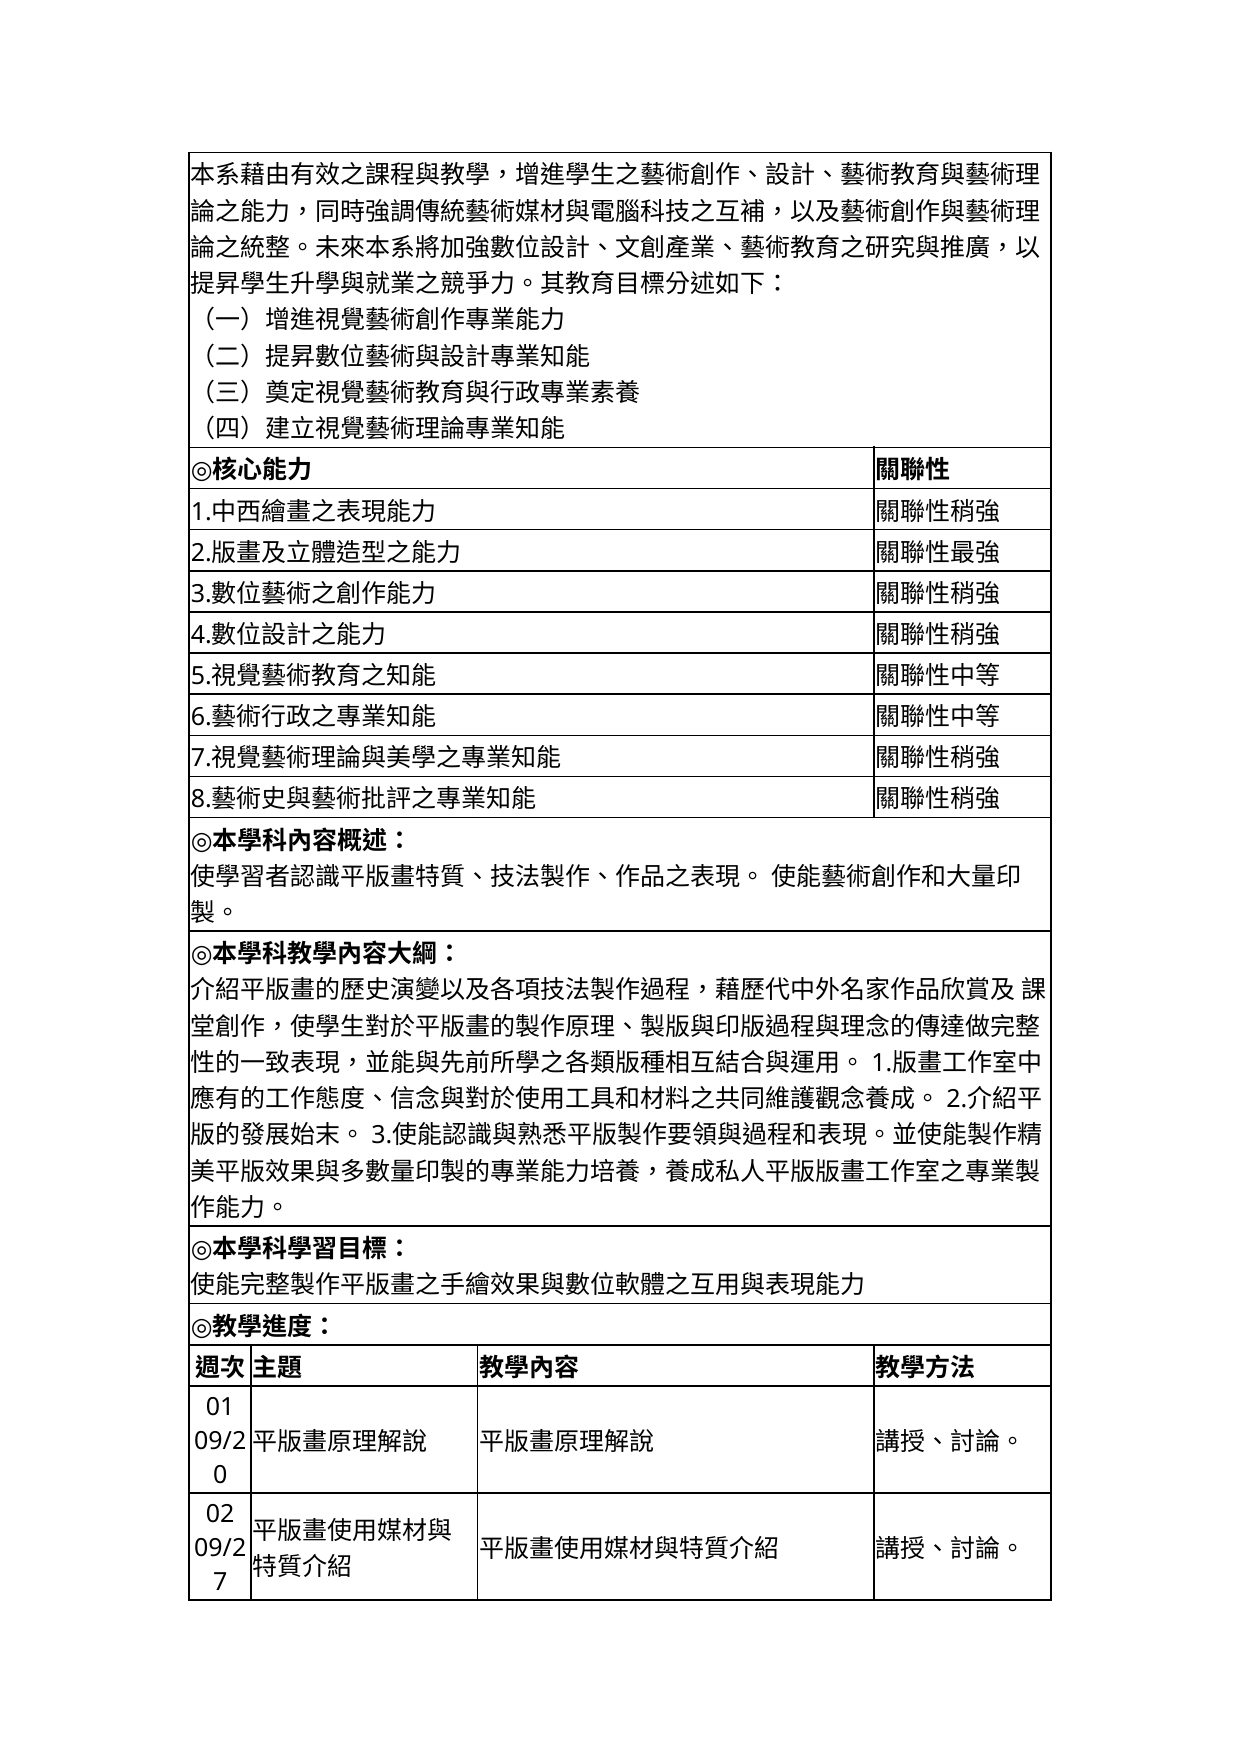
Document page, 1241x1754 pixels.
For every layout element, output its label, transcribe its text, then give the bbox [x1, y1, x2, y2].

table_cell 關聯性稍強 [875, 777, 1050, 817]
table_cell 關聯性中等 [875, 654, 1050, 693]
table_cell ◎本學科教學內容大綱： 介紹平版畫的歷史演變以及各項技法製作過程，藉歷代中外名家作品欣賞及 課堂創作，使學生對於平版畫的製作原理、製版與印版過程與理念的傳達做完整性的一致表現，並能與先前所學之各類版種相互結合與運用。 1.版畫工作室中應有的工作態度、信念與對於使用工具和材料之共同維護觀念養成。 2.介紹平版的發展始末。 3.使能認識與熟悉平版製作要領與過程和表現。並使能製作精美平版效果與多數量印製的專業能力培養，養成私人平版版畫工作室之專業製作能力。 [190, 932, 1050, 1225]
table_cell 關聯性最強 [875, 530, 1050, 570]
table_cell 01 09/20 [190, 1387, 250, 1492]
table_cell 週次 [190, 1346, 250, 1385]
table_cell 關聯性稍強 [875, 489, 1050, 529]
table_cell ◎本學科學習目標： 使能完整製作平版畫之手繪效果與數位軟體之互用與表現能力 [190, 1227, 1050, 1303]
table_cell 平版畫原理解說 [252, 1387, 477, 1492]
table_cell 7.視覺藝術理論與美學之專業知能 [190, 736, 873, 776]
table_cell 關聯性中等 [875, 695, 1050, 734]
table_cell 2.版畫及立體造型之能力 [190, 530, 873, 570]
table_cell 關聯性稍強 [875, 736, 1050, 776]
table_cell 1.中西繪畫之表現能力 [190, 489, 873, 529]
table_cell 主題 [252, 1346, 477, 1385]
table_header 本系藉由有效之課程與教學，增進學生之藝術創作、設計、藝術教育與藝術理論之能力，同時強調傳統藝術媒材與電腦科技之互補，以及藝術創作與藝術理論之統整。未來本系將加強數位設計、文創產業、藝術教育之研究與推廣，以提昇學生升學與就業之競爭力。其教育目標分述如下： （一）增進視覺藝術創作專業能力 （二）提昇數位藝術與設計專業知能 （三）奠定視覺藝術教育與行政專業素養 （四）建立視覺藝術理論專業知能 [190, 153, 1050, 446]
table_cell ◎核心能力 [190, 448, 873, 488]
table_cell 平版畫使用媒材與特質介紹 [252, 1494, 477, 1599]
table_cell 關聯性 [875, 448, 1050, 488]
table_cell 平版畫使用媒材與特質介紹 [478, 1494, 873, 1599]
table_cell 平版畫原理解說 [478, 1387, 873, 1492]
table_cell 8.藝術史與藝術批評之專業知能 [190, 777, 873, 817]
table_cell 教學方法 [875, 1346, 1050, 1385]
table_cell 講授、討論。 [875, 1387, 1050, 1492]
table_cell 3.數位藝術之創作能力 [190, 572, 873, 611]
table_cell 教學內容 [478, 1346, 873, 1385]
table_cell 關聯性稍強 [875, 572, 1050, 611]
table_cell 4.數位設計之能力 [190, 613, 873, 652]
table_cell 講授、討論。 [875, 1494, 1050, 1599]
table_cell 關聯性稍強 [875, 613, 1050, 652]
table_cell 6.藝術行政之專業知能 [190, 695, 873, 734]
table_cell ◎教學進度： [190, 1304, 1050, 1344]
table_cell 5.視覺藝術教育之知能 [190, 654, 873, 693]
table_cell ◎本學科內容概述： 使學習者認識平版畫特質、技法製作、作品之表現。 使能藝術創作和大量印製。 [190, 818, 1050, 930]
table_cell 02 09/27 [190, 1494, 250, 1599]
